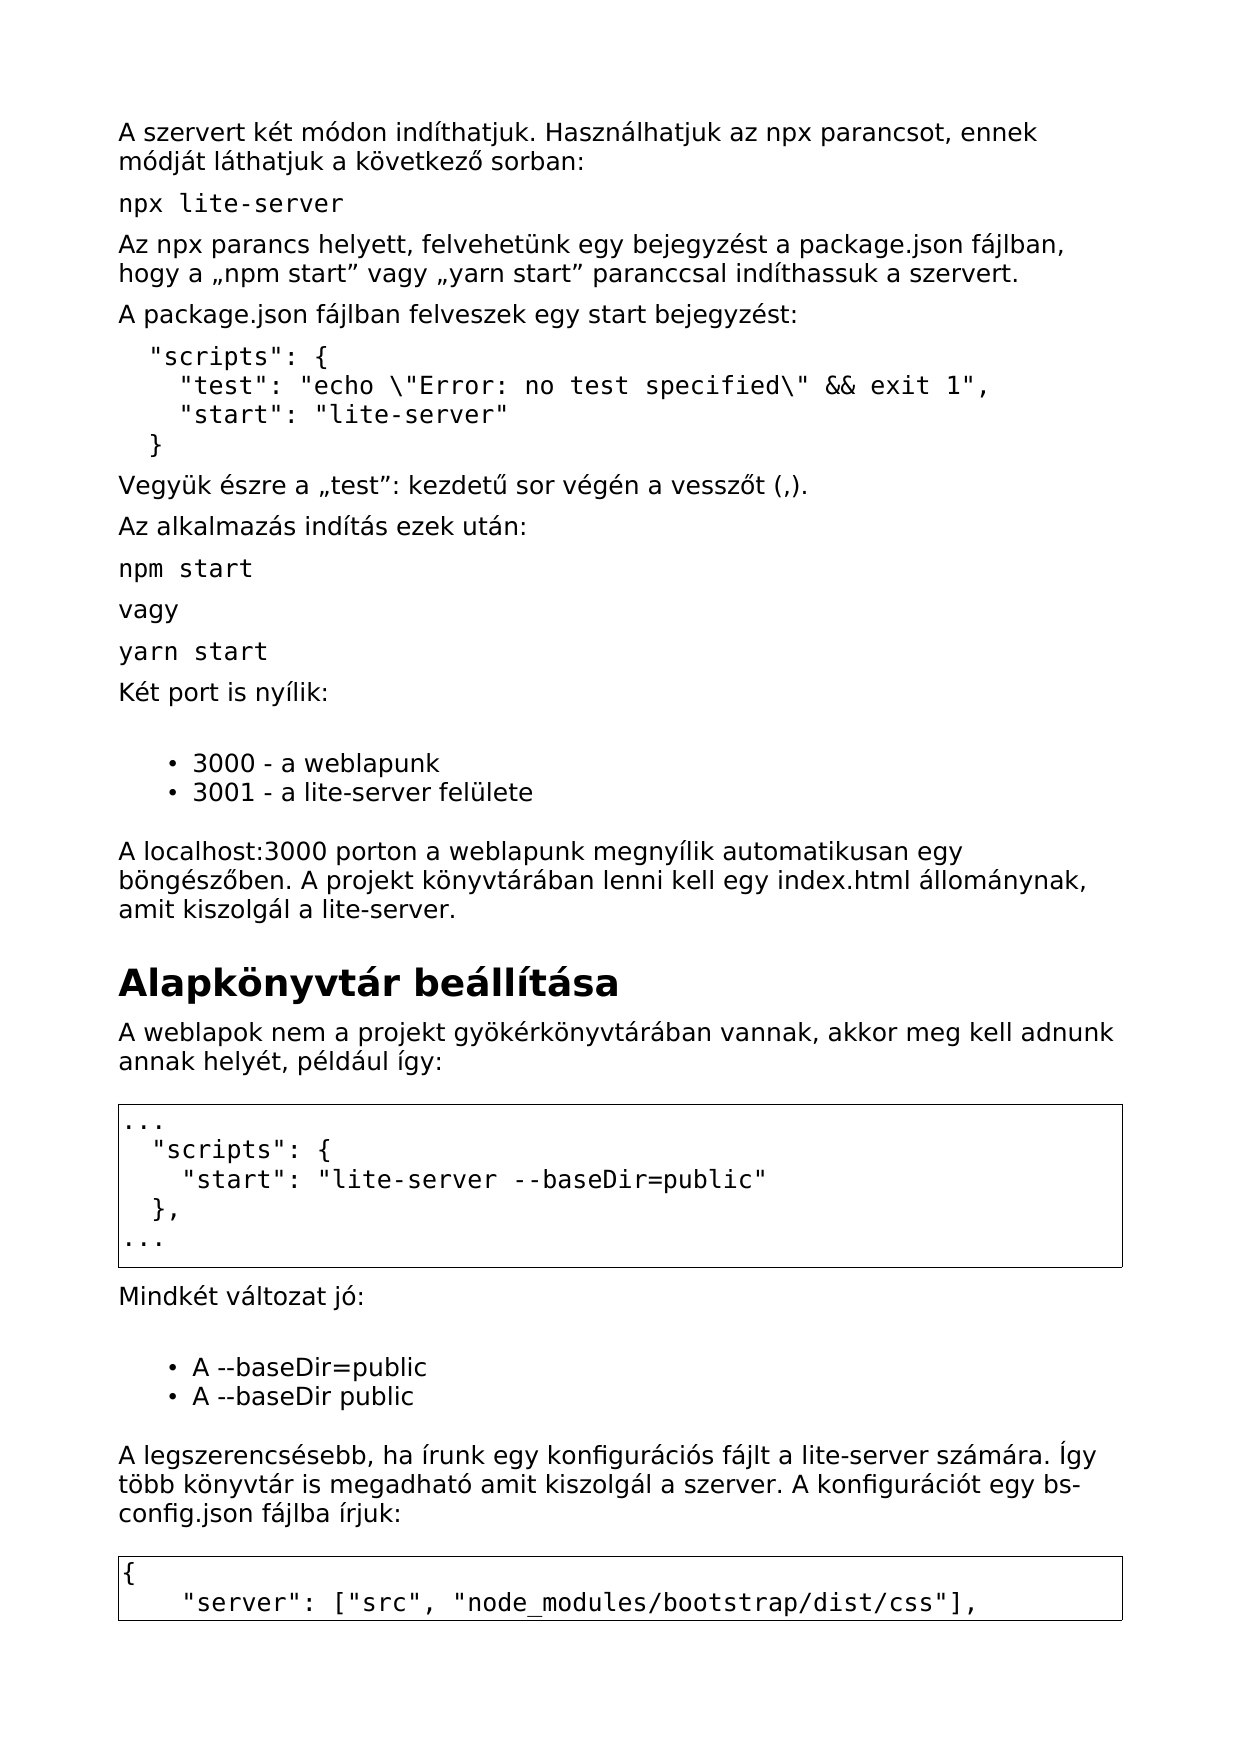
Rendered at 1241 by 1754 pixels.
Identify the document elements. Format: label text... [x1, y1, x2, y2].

text "scripts": { "test": "echo \"Error: no test specified\" && exit 1", "start": "lite-server" } [118, 342, 1122, 459]
list 3000 - a weblapunk [177, 749, 1122, 778]
list A --baseDir=public [177, 1353, 1122, 1382]
text A localhost:3000 porton a weblapunk megnyílik automatikusan egy böngészőben. A projekt könyvtárában lenni kell egy index.html állománynak, amit kiszolgál a lite-server. [118, 837, 1122, 924]
text Két port is nyílik: [118, 678, 1122, 707]
text npm start [118, 554, 1122, 583]
text A weblapok nem a projekt gyökérkönyvtárában vannak, akkor meg kell adnunk annak helyét, például így: [118, 1018, 1122, 1076]
text Az npx parancs helyett, felvehetünk egy bejegyzést a package.json fájlban, hogy a „npm start” vagy „yarn start” paranccsal indíthassuk a szervert. [118, 230, 1122, 288]
list 3001 - a lite-server felülete [177, 778, 1122, 807]
text Az alkalmazás indítás ezek után: [118, 512, 1122, 542]
text A package.json fájlban felveszek egy start bejegyzést: [118, 301, 1122, 330]
text vagy [118, 595, 1122, 624]
text A szervert két módon indíthatjuk. Használhatjuk az npx parancsot, ennek módját láthatjuk a következő sorban: [118, 118, 1122, 176]
table_header { "server": ["src", "node_modules/bootstrap/dist/css"], [119, 1557, 1122, 1620]
text npx lite-server [118, 189, 1122, 218]
list A --baseDir public [177, 1382, 1122, 1411]
table_header ... "scripts": { "start": "lite-server --baseDir=public" }, ... [119, 1105, 1122, 1267]
text Mindkét változat jó: [118, 1282, 1122, 1311]
text Vegyük észre a „test”: kezdetű sor végén a vesszőt (,). [118, 471, 1122, 500]
text yarn start [118, 637, 1122, 666]
text A legszerencsésebb, ha írunk egy konfigurációs fájlt a lite-server számára. Így több könyvtár is megadható amit kiszolgál a szerver. A konfigurációt egy bs-config.json fájlba írjuk: [118, 1441, 1122, 1528]
subtitle Alapkönyvtár beállítása [118, 962, 1122, 1005]
